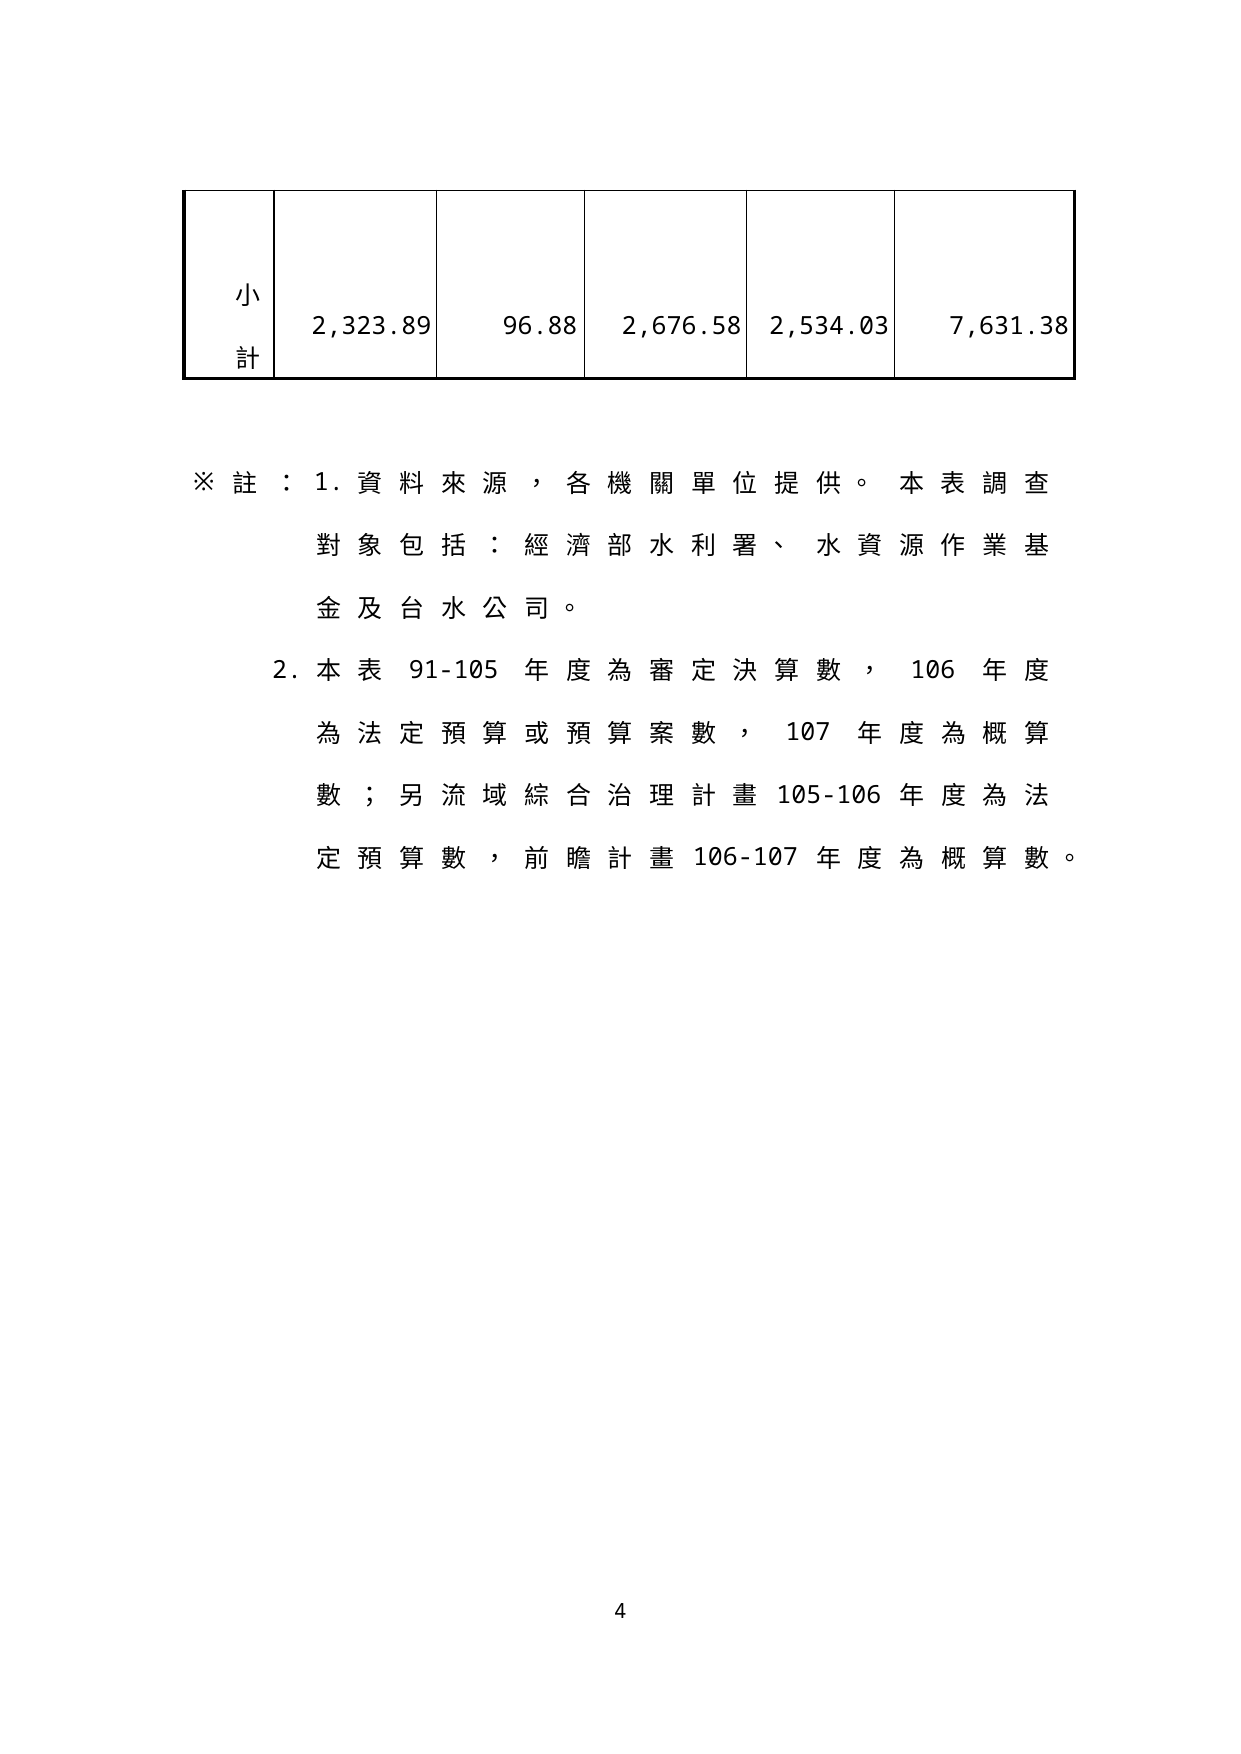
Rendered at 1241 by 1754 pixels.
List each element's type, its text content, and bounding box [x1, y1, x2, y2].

table_cell 2,534.03 [747, 191, 894, 377]
table_cell 小計 [186, 191, 273, 377]
text 2.本表91-105年度為審定決算數，106年度為法定預算或預算案數，107年度為概算數；另流域綜合治理計畫105-106年度為法定預算數，前瞻計畫106-107年度為概算數。 [256, 627, 1058, 877]
table_cell 2,323.89 [275, 191, 436, 377]
table_cell 96.88 [437, 191, 584, 377]
table_cell 7,631.38 [895, 191, 1073, 377]
table_cell 2,676.58 [585, 191, 746, 377]
text ※註：1.資料來源，各機關單位提供。本表調查對象包括：經濟部水利署、水資源作業基金及台水公司。 [183, 439, 1058, 627]
